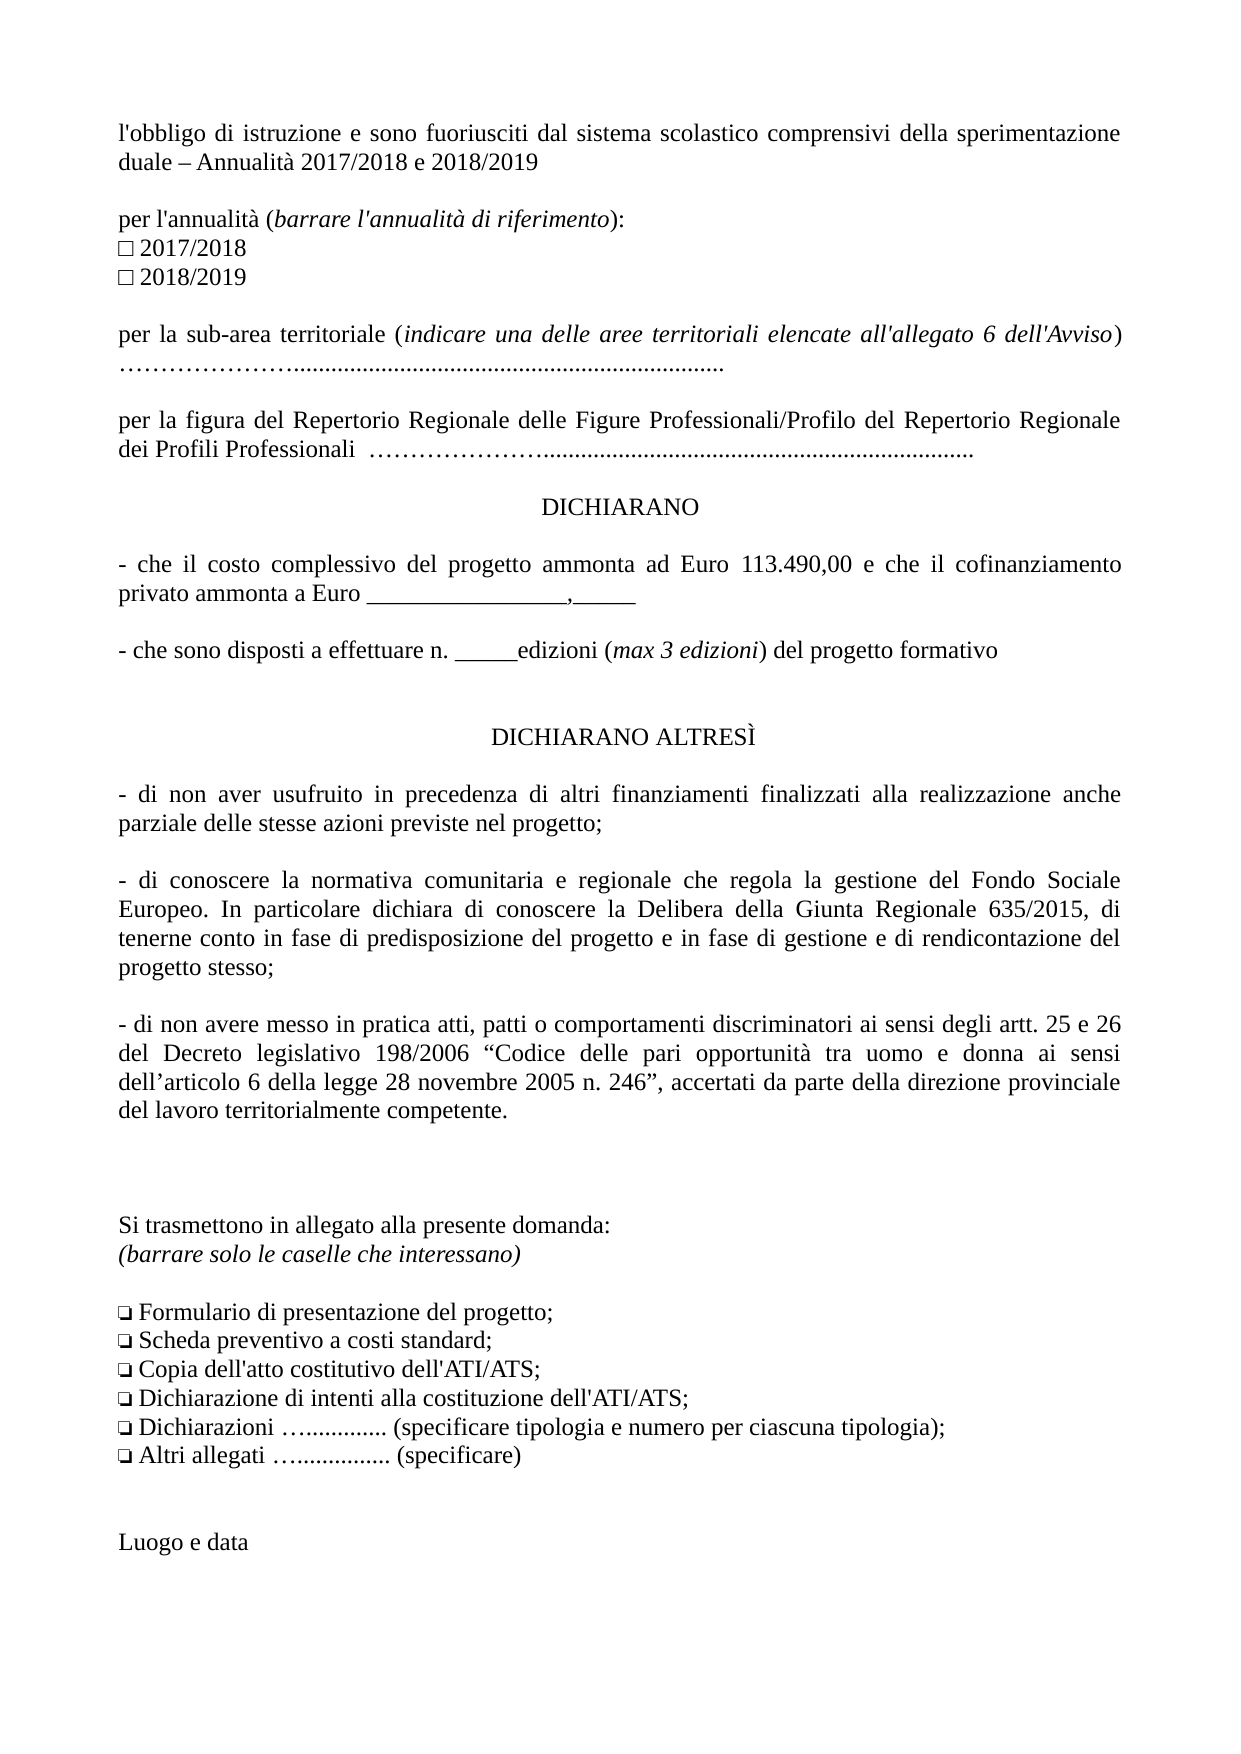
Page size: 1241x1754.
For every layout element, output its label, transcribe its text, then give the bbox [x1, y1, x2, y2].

text per l'annualità (barrare l'annualità di riferimento): [118, 204, 1122, 233]
text  Dichiarazione di intenti alla costituzione dell'ATI/ATS; [118, 1383, 1122, 1412]
text □ 2018/2019 [118, 262, 1122, 291]
text DICHIARANO [118, 492, 1122, 521]
text - di non aver usufruito in precedenza di altri finanziamenti finalizzati alla realizzazione anche parziale delle stesse azioni previste nel progetto; [118, 779, 1122, 837]
text  Copia dell'atto costitutivo dell'ATI/ATS; [118, 1354, 1122, 1383]
text  Scheda preventivo a costi standard; [118, 1326, 1122, 1354]
text  Altri allegati …............... (specificare) [118, 1441, 1122, 1469]
text  Formulario di presentazione del progetto; [118, 1297, 1122, 1326]
text Luogo e data [118, 1527, 1122, 1556]
text Si trasmettono in allegato alla presente domanda: [118, 1211, 1122, 1239]
text □ 2017/2018 [118, 233, 1122, 262]
text  Dichiarazioni …............. (specificare tipologia e numero per ciascuna tipologia); [118, 1412, 1122, 1441]
text - che sono disposti a effettuare n. _____edizioni (max 3 edizioni) del progetto formativo [118, 636, 1122, 664]
text per la sub-area territoriale (indicare una delle aree territoriali elencate all'allegato 6 dell'Avviso)…………………..................................................................... [118, 319, 1122, 377]
text - di conoscere la normativa comunitaria e regionale che regola la gestione del Fondo Sociale Europeo. In particolare dichiara di conoscere la Delibera della Giunta Regionale 635/2015, di tenerne conto in fase di predisposizione del progetto e in fase di gestione e di rendicontazione del progetto stesso; [118, 866, 1122, 981]
text per la figura del Repertorio Regionale delle Figure Professionali/Profilo del Repertorio Regionale dei Profili Professionali …………………..................................................................... [118, 406, 1122, 463]
text l'obbligo di istruzione e sono fuoriusciti dal sistema scolastico comprensivi della sperimentazione duale – Annualità 2017/2018 e 2018/2019 [118, 118, 1122, 176]
text - di non avere messo in pratica atti, patti o comportamenti discriminatori ai sensi degli artt. 25 e 26 del Decreto legislativo 198/2006 “Codice delle pari opportunità tra uomo e donna ai sensi dell’articolo 6 della legge 28 novembre 2005 n. 246”, accertati da parte della direzione provinciale del lavoro territorialmente competente. [118, 1009, 1122, 1124]
text DICHIARANO altresì [118, 722, 1122, 751]
text - che il costo complessivo del progetto ammonta ad Euro 113.490,00 e che il cofinanziamento privato ammonta a Euro ________________,_____ [118, 549, 1122, 607]
text (barrare solo le caselle che interessano) [118, 1239, 1122, 1268]
